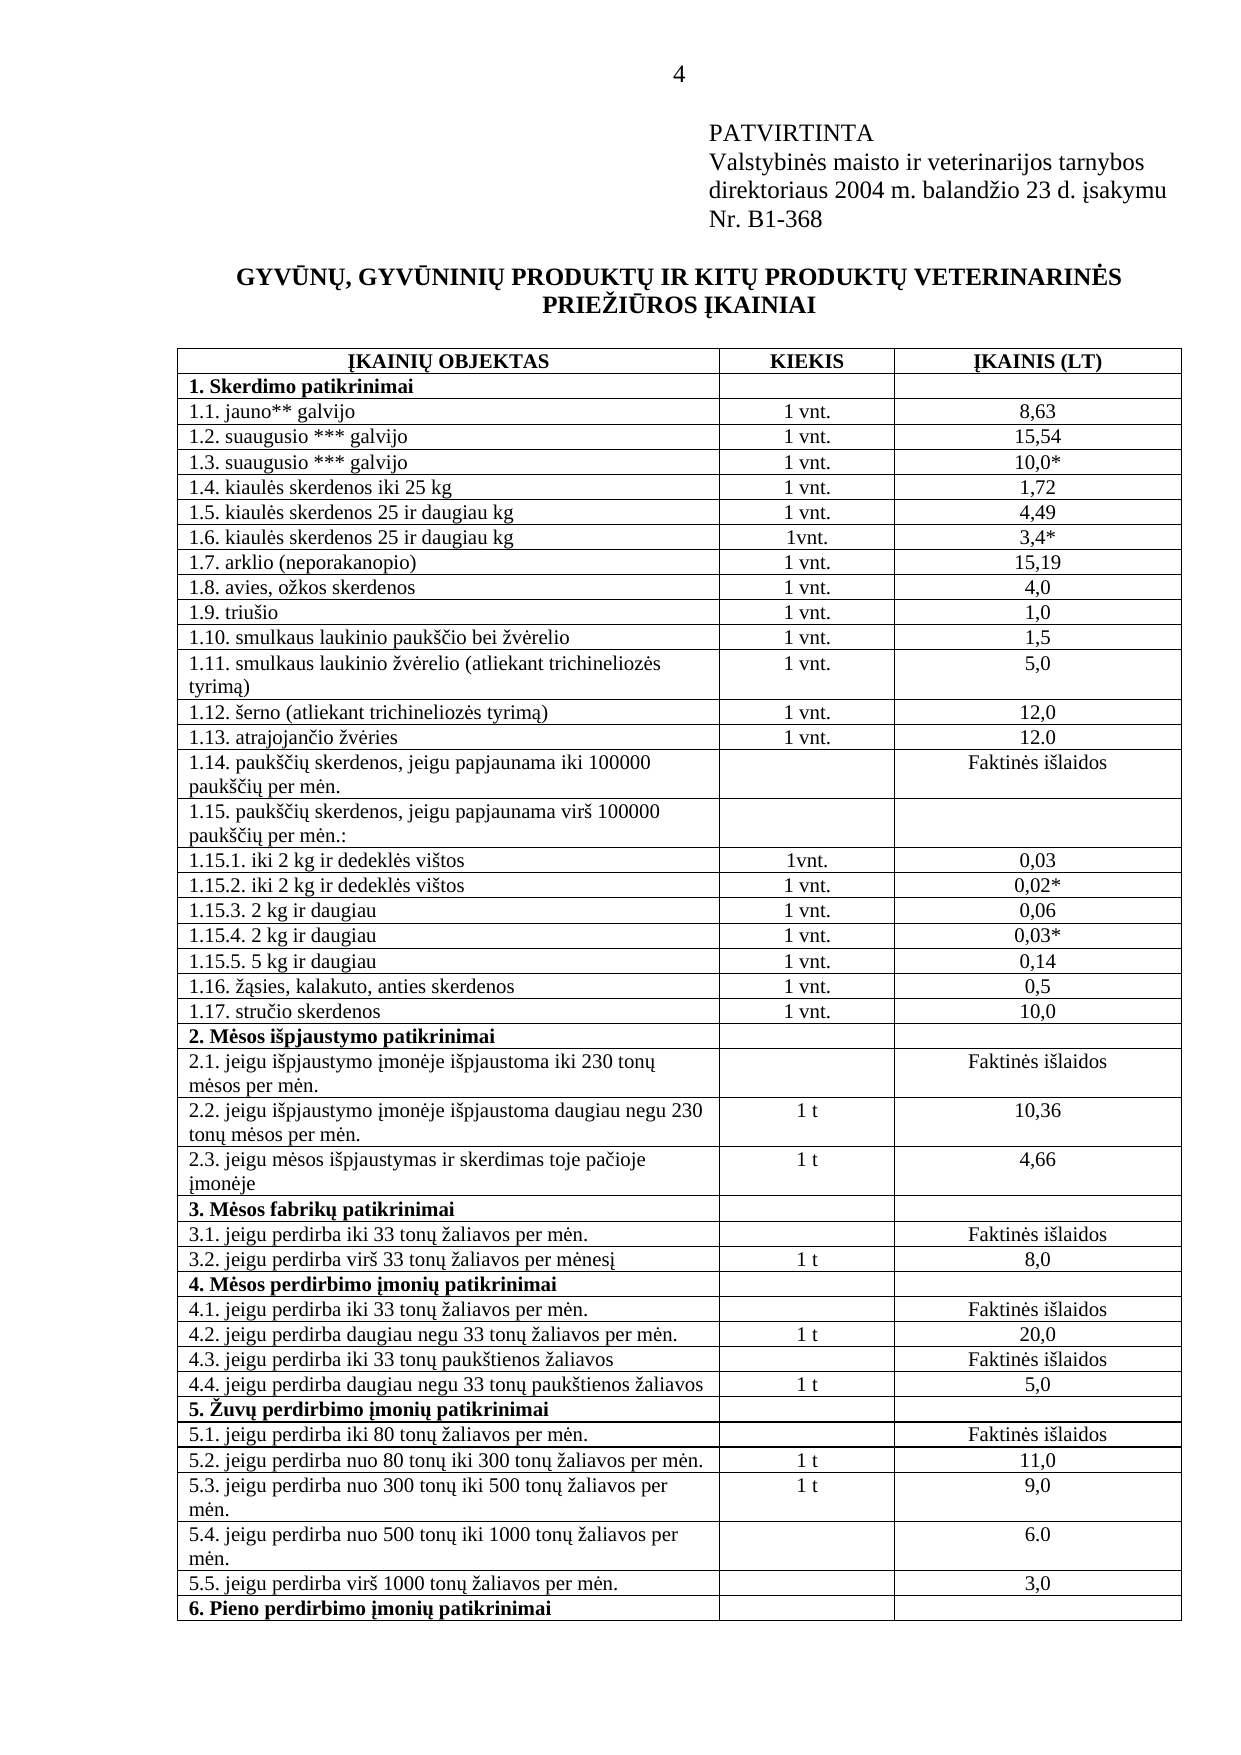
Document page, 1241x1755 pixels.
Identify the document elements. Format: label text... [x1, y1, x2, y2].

table_cell 5. Žuvų perdirbimo įmonių patikrinimai [178, 1397, 719, 1421]
table_cell [720, 1571, 894, 1595]
table_cell Faktinės išlaidos [895, 1297, 1181, 1321]
table_cell 1.14. paukščių skerdenos, jeigu papjaunama iki 100000 paukščių per mėn. [178, 750, 719, 798]
table_cell 1.5. kiaulės skerdenos 25 ir daugiau kg [178, 500, 719, 524]
table_cell [720, 374, 894, 398]
table_cell 0,06 [895, 898, 1181, 922]
table_cell 2.1. jeigu išpjaustymo įmonėje išpjaustoma iki 230 tonų mėsos per mėn. [178, 1049, 719, 1097]
table_cell 1.3. suaugusio *** galvijo [178, 450, 719, 474]
table_cell [720, 1522, 894, 1570]
table_cell 10,0 [895, 999, 1181, 1023]
table_cell 1 vnt. [720, 898, 894, 922]
table_cell 1.15.3. 2 kg ir daugiau [178, 898, 719, 922]
table_cell 1 t [720, 1147, 894, 1195]
table_cell 9,0 [895, 1473, 1181, 1521]
table_cell 1.4. kiaulės skerdenos iki 25 kg [178, 475, 719, 499]
table_cell 15,19 [895, 550, 1181, 574]
table_cell 5.5. jeigu perdirba virš 1000 tonų žaliavos per mėn. [178, 1571, 719, 1595]
table_cell 4,0 [895, 575, 1181, 599]
table_cell [720, 1024, 894, 1048]
table_cell 2.3. jeigu mėsos išpjaustymas ir skerdimas toje pačioje įmonėje [178, 1147, 719, 1195]
table_cell 12.0 [895, 725, 1181, 749]
table_cell [720, 799, 894, 847]
table_cell 1 vnt. [720, 924, 894, 947]
table_cell [720, 1049, 894, 1097]
table_cell 0,14 [895, 949, 1181, 973]
table_cell 3.1. jeigu perdirba iki 33 tonų žaliavos per mėn. [178, 1222, 719, 1246]
table_cell [895, 374, 1181, 398]
table_cell [720, 1297, 894, 1321]
table_cell 1 t [720, 1473, 894, 1521]
table_cell 1 vnt. [720, 974, 894, 998]
table_cell 1vnt. [720, 525, 894, 549]
table_cell 1,5 [895, 625, 1181, 649]
table_cell 1.15.5. 5 kg ir daugiau [178, 949, 719, 973]
table_cell Faktinės išlaidos [895, 1222, 1181, 1246]
table_cell [720, 1222, 894, 1246]
table_cell 1,72 [895, 475, 1181, 499]
table_cell 1 t [720, 1372, 894, 1396]
table_cell 4. Mėsos perdirbimo įmonių patikrinimai [178, 1272, 719, 1296]
table_cell 10,0* [895, 450, 1181, 474]
table_cell [895, 1397, 1181, 1421]
table_cell 5.3. jeigu perdirba nuo 300 tonų iki 500 tonų žaliavos per mėn. [178, 1473, 719, 1521]
table_cell Faktinės išlaidos [895, 1423, 1181, 1446]
table_cell 10,36 [895, 1098, 1181, 1146]
table_cell Faktinės išlaidos [895, 1347, 1181, 1371]
table_cell 4.3. jeigu perdirba iki 33 tonų paukštienos žaliavos [178, 1347, 719, 1371]
table_cell 1.15.2. iki 2 kg ir dedeklės vištos [178, 873, 719, 897]
table_cell 1 vnt. [720, 450, 894, 474]
table_cell 8,0 [895, 1247, 1181, 1271]
table_cell 1 vnt. [720, 550, 894, 574]
table_cell 5.4. jeigu perdirba nuo 500 tonų iki 1000 tonų žaliavos per mėn. [178, 1522, 719, 1570]
table_cell 1 vnt. [720, 425, 894, 448]
table_cell 12,0 [895, 700, 1181, 724]
table_cell 1 vnt. [720, 399, 894, 423]
table_cell 1vnt. [720, 848, 894, 872]
table_cell 1.15.1. iki 2 kg ir dedeklės vištos [178, 848, 719, 872]
table_cell 1 vnt. [720, 873, 894, 897]
text Nr. B1-368 [177, 204, 1181, 233]
table_cell 2. Mėsos išpjaustymo patikrinimai [178, 1024, 719, 1048]
table_cell 0,03 [895, 848, 1181, 872]
table_cell 15,54 [895, 425, 1181, 448]
table_cell 5,0 [895, 1372, 1181, 1396]
text GYVŪNŲ, GYVŪNINIŲ PRODUKTŲ IR KITŲ PRODUKTŲ VETERINARINĖS PRIEŽIŪROS ĮKAINIAI [177, 262, 1181, 319]
table_cell 4.2. jeigu perdirba daugiau negu 33 tonų žaliavos per mėn. [178, 1322, 719, 1346]
table_cell 3,0 [895, 1571, 1181, 1595]
table_cell 1 vnt. [720, 725, 894, 749]
table_cell 1 vnt. [720, 650, 894, 698]
table_cell 1.1. jauno** galvijo [178, 399, 719, 423]
table_cell [895, 1196, 1181, 1221]
table_cell 1 vnt. [720, 625, 894, 649]
table_cell 3. Mėsos fabrikų patikrinimai [178, 1196, 719, 1221]
table_cell 0,5 [895, 974, 1181, 998]
table_cell [720, 1596, 894, 1620]
table_cell [895, 799, 1181, 847]
table_cell 2.2. jeigu išpjaustymo įmonėje išpjaustoma daugiau negu 230 tonų mėsos per mėn. [178, 1098, 719, 1146]
table_cell 1,0 [895, 600, 1181, 624]
table_cell [720, 1347, 894, 1371]
table_cell [720, 1423, 894, 1446]
table_cell 20,0 [895, 1322, 1181, 1346]
table_cell 3,4* [895, 525, 1181, 549]
table_cell 1.7. arklio (neporakanopio) [178, 550, 719, 574]
table_cell 1.13. atrajojančio žvėries [178, 725, 719, 749]
table_cell 5.2. jeigu perdirba nuo 80 tonų iki 300 tonų žaliavos per mėn. [178, 1448, 719, 1472]
table_cell [720, 1397, 894, 1421]
table_cell 1 t [720, 1448, 894, 1472]
table_cell 1.8. avies, ožkos skerdenos [178, 575, 719, 599]
table_cell 1 vnt. [720, 575, 894, 599]
table_cell 1 t [720, 1098, 894, 1146]
table_cell 5.1. jeigu perdirba iki 80 tonų žaliavos per mėn. [178, 1423, 719, 1446]
text direktoriaus 2004 m. balandžio 23 d. įsakymu [177, 176, 1181, 204]
table_header KIEKIS [720, 349, 894, 373]
table_cell 1. Skerdimo patikrinimai [178, 374, 719, 398]
table_cell 1 vnt. [720, 600, 894, 624]
table_cell 1 vnt. [720, 949, 894, 973]
table_cell [720, 750, 894, 798]
table_cell 1.9. triušio [178, 600, 719, 624]
table_cell 1.2. suaugusio *** galvijo [178, 425, 719, 448]
table_cell [895, 1596, 1181, 1620]
table_cell Faktinės išlaidos [895, 1049, 1181, 1097]
table_header ĮKAINIS (LT) [895, 349, 1181, 373]
text PATVIRTINTA [709, 118, 1181, 147]
table_cell 0,03* [895, 924, 1181, 947]
table_cell 4.4. jeigu perdirba daugiau negu 33 tonų paukštienos žaliavos [178, 1372, 719, 1396]
table_cell 1.10. smulkaus laukinio paukščio bei žvėrelio [178, 625, 719, 649]
table_cell 6. Pieno perdirbimo įmonių patikrinimai [178, 1596, 719, 1620]
table_cell 5,0 [895, 650, 1181, 698]
table_cell Faktinės išlaidos [895, 750, 1181, 798]
table_cell 1.6. kiaulės skerdenos 25 ir daugiau kg [178, 525, 719, 549]
table_cell [895, 1024, 1181, 1048]
table_cell [895, 1272, 1181, 1296]
table_cell 1 vnt. [720, 475, 894, 499]
table_cell 1 t [720, 1322, 894, 1346]
table_cell 3.2. jeigu perdirba virš 33 tonų žaliavos per mėnesį [178, 1247, 719, 1271]
table_cell 1 vnt. [720, 700, 894, 724]
table_cell 4.1. jeigu perdirba iki 33 tonų žaliavos per mėn. [178, 1297, 719, 1321]
table_cell 1.11. smulkaus laukinio žvėrelio (atliekant trichineliozės tyrimą) [178, 650, 719, 698]
table_cell 1 vnt. [720, 999, 894, 1023]
table_cell 4,66 [895, 1147, 1181, 1195]
table_cell [720, 1272, 894, 1296]
table_cell 11,0 [895, 1448, 1181, 1472]
table_cell [720, 1196, 894, 1221]
table_cell 4,49 [895, 500, 1181, 524]
table_cell 1 vnt. [720, 500, 894, 524]
table_cell 1.12. šerno (atliekant trichineliozės tyrimą) [178, 700, 719, 724]
table_cell 0,02* [895, 873, 1181, 897]
table_cell 1.15. paukščių skerdenos, jeigu papjaunama virš 100000 paukščių per mėn.: [178, 799, 719, 847]
table_cell 8,63 [895, 399, 1181, 423]
table_header ĮKAINIŲ OBJEKTAS [178, 349, 719, 373]
table_cell 1 t [720, 1247, 894, 1271]
text Valstybinės maisto ir veterinarijos tarnybos [177, 147, 1181, 176]
table_cell 6.0 [895, 1522, 1181, 1570]
table_cell 1.17. stručio skerdenos [178, 999, 719, 1023]
table_cell 1.16. žąsies, kalakuto, anties skerdenos [178, 974, 719, 998]
table_cell 1.15.4. 2 kg ir daugiau [178, 924, 719, 947]
